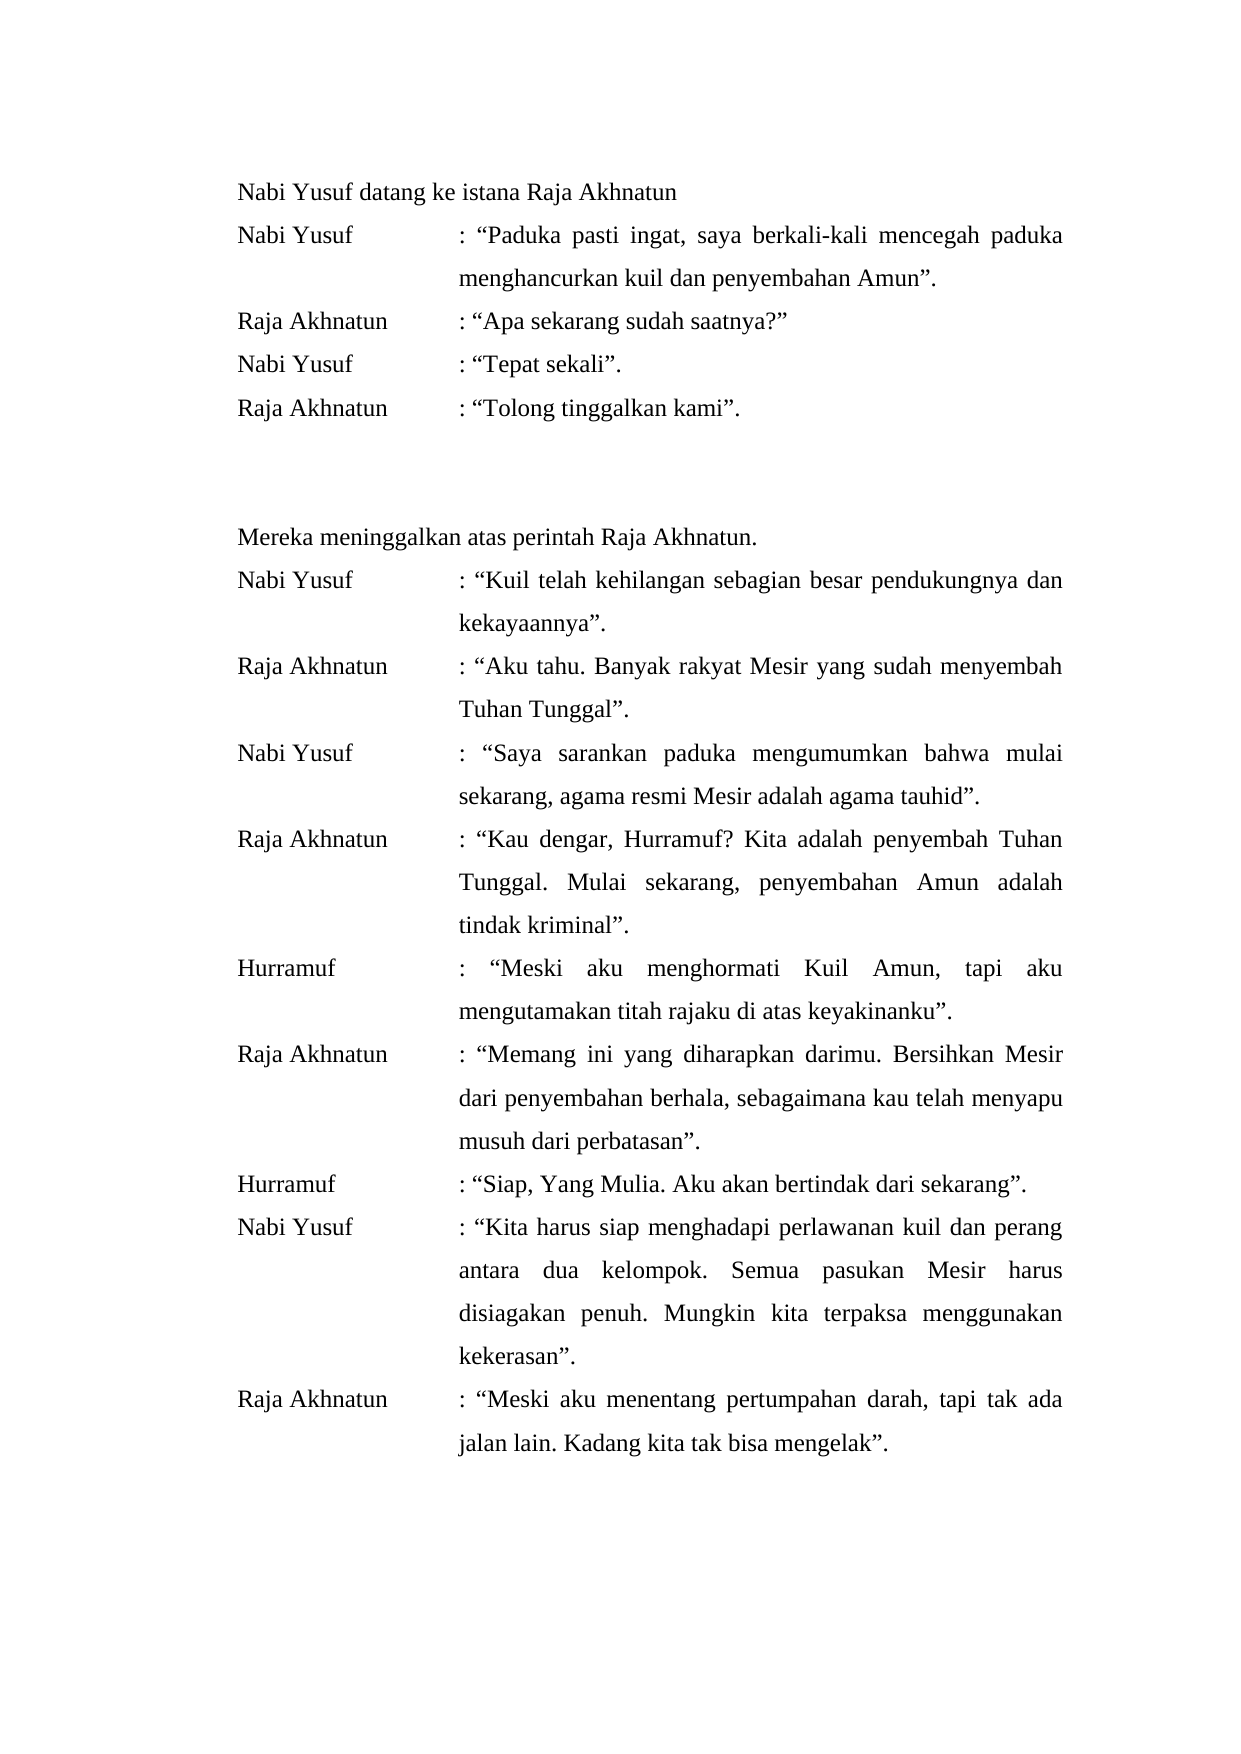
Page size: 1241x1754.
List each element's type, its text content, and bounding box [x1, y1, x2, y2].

text Raja Akhnatun : “Memang ini yang diharapkan darimu. Bersihkan Mesir dari penyembahan berhala, sebagaimana kau telah menyapu musuh dari perbatasan”. [237, 1039, 1063, 1154]
text Nabi Yusuf datang ke istana Raja Akhnatun [237, 177, 1063, 206]
text Nabi Yusuf : “Kita harus siap menghadapi perlawanan kuil dan perang antara dua kelompok. Semua pasukan Mesir harus disiagakan penuh. Mungkin kita terpaksa menggunakan kekerasan”. [237, 1212, 1063, 1370]
text Raja Akhnatun : “Tolong tinggalkan kami”. [237, 393, 1063, 421]
text Hurramuf : “Siap, Yang Mulia. Aku akan bertindak dari sekarang”. [237, 1169, 1063, 1198]
text Nabi Yusuf : “Paduka pasti ingat, saya berkali-kali mencegah paduka menghancurkan kuil dan penyembahan Amun”. [237, 220, 1063, 292]
text Nabi Yusuf : “Tepat sekali”. [237, 349, 1063, 378]
text Nabi Yusuf : “Kuil telah kehilangan sebagian besar pendukungnya dan kekayaannya”. [237, 565, 1063, 637]
text Raja Akhnatun : “Apa sekarang sudah saatnya?” [237, 306, 1063, 335]
text Mereka meninggalkan atas perintah Raja Akhnatun. [237, 522, 1063, 551]
text Raja Akhnatun : “Meski aku menentang pertumpahan darah, tapi tak ada jalan lain. Kadang kita tak bisa mengelak”. [237, 1384, 1063, 1456]
text Hurramuf : “Meski aku menghormati Kuil Amun, tapi aku mengutamakan titah rajaku di atas keyakinanku”. [237, 953, 1063, 1025]
text Raja Akhnatun : “Kau dengar, Hurramuf? Kita adalah penyembah Tuhan Tunggal. Mulai sekarang, penyembahan Amun adalah tindak kriminal”. [237, 824, 1063, 939]
text Raja Akhnatun : “Aku tahu. Banyak rakyat Mesir yang sudah menyembah Tuhan Tunggal”. [237, 651, 1063, 723]
text Nabi Yusuf : “Saya sarankan paduka mengumumkan bahwa mulai sekarang, agama resmi Mesir adalah agama tauhid”. [237, 738, 1063, 809]
